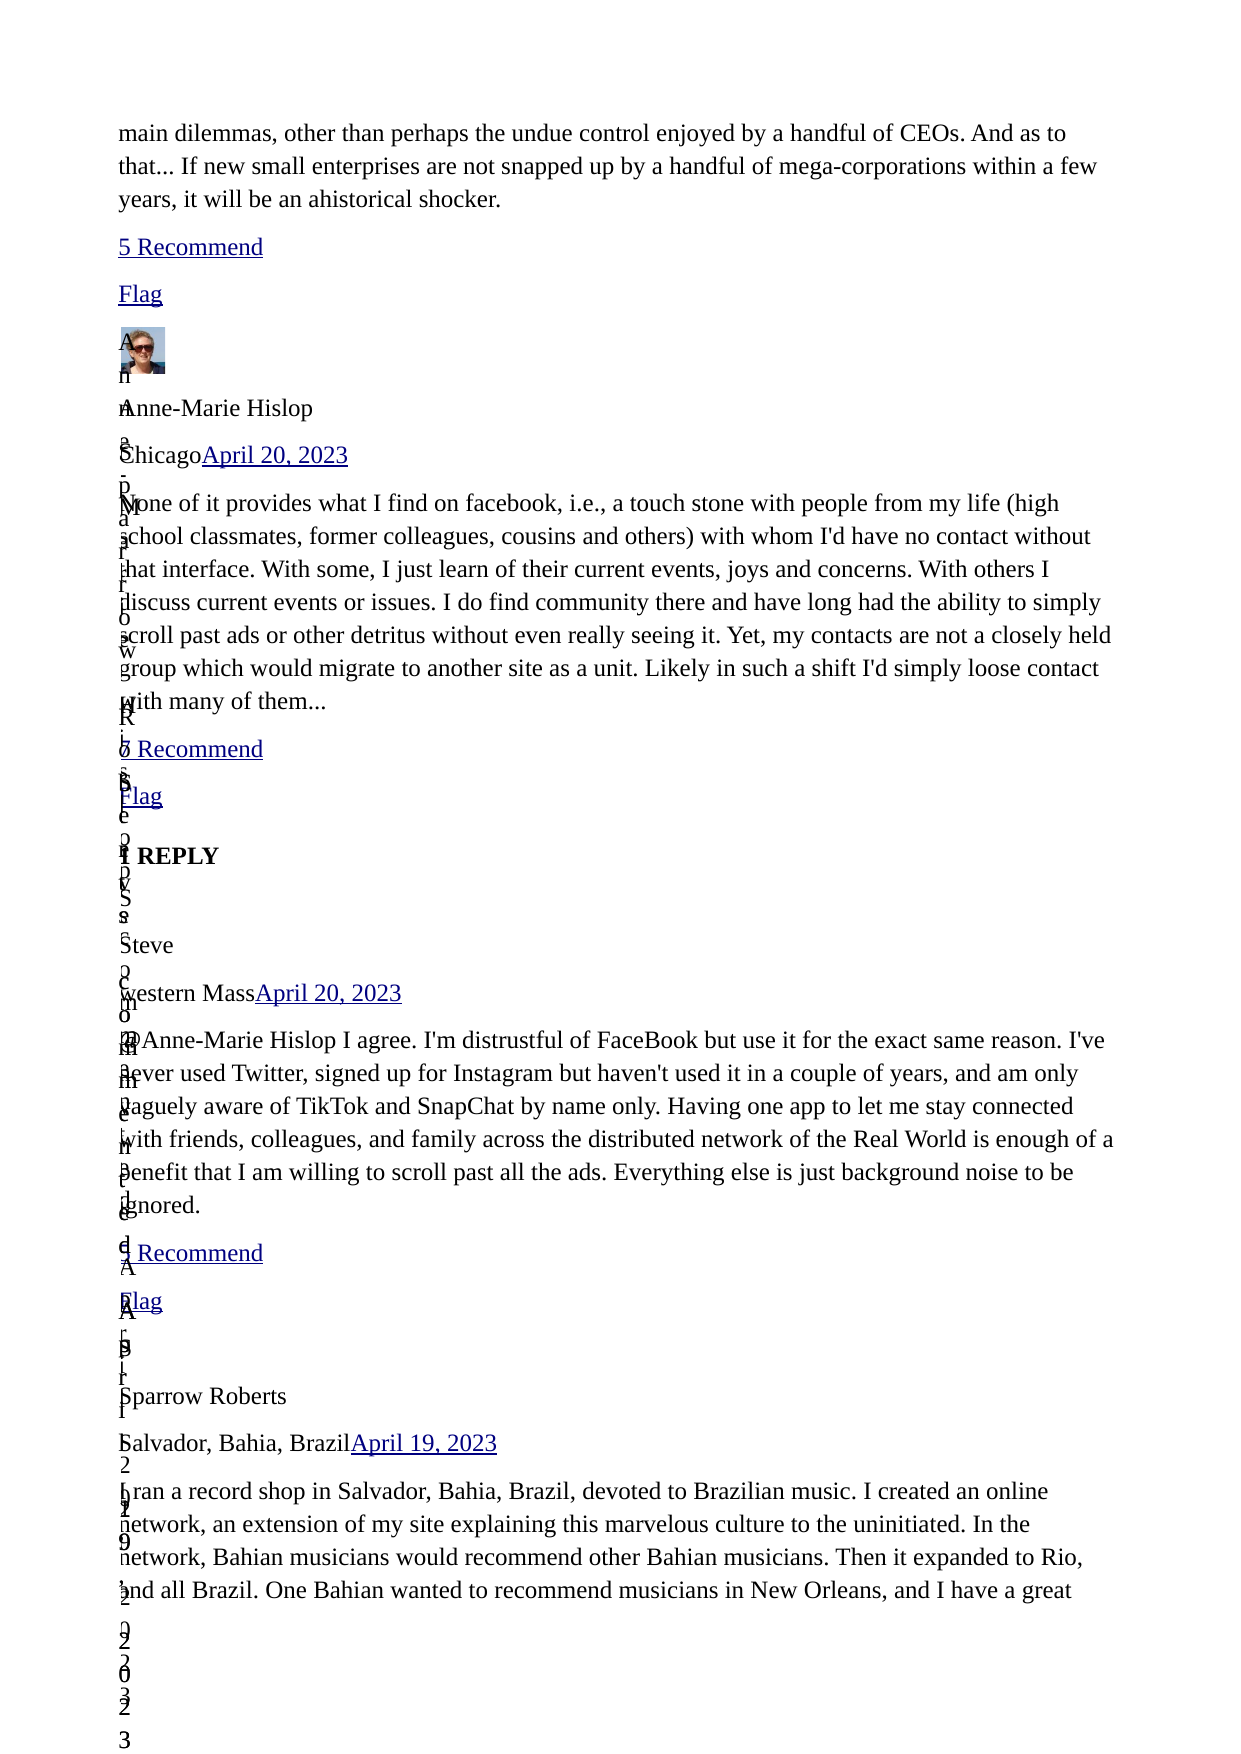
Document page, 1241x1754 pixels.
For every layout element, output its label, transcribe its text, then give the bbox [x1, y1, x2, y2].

text western MassApril 20, 2023 [121, 978, 1122, 1007]
text Sparrow Roberts [121, 1381, 1122, 1410]
text Flag [121, 1286, 1122, 1314]
text main dilemmas, other than perhaps the undue control enjoyed by a handful of CEOs. And as to that... If new small enterprises are not snapped up by a handful of mega-corporations within a few years, it will be an ahistorical shocker. [118, 118, 1122, 213]
text Flag [122, 781, 1122, 810]
text ChicagoApril 20, 2023 [121, 440, 1122, 469]
text 7 Recommend [121, 734, 1122, 762]
text Anne-Marie Hislop [121, 393, 1122, 421]
text I ran a record shop in Salvador, Bahia, Brazil, devoted to Brazilian music. I created an online network, an extension of my site explaining this marvelous culture to the uninitiated. In the network, Bahian musicians would recommend other Bahian musicians. Then it expanded to Rio, and all Brazil. One Bahian wanted to recommend musicians in New Orleans, and I have a great [121, 1476, 1122, 1604]
text Salvador, Bahia, BrazilApril 19, 2023 [121, 1428, 1122, 1457]
text 5 Recommend [128, 1238, 1122, 1267]
text Steve [121, 930, 1122, 959]
subtitle 1 REPLY [121, 841, 1122, 870]
text Flag [118, 279, 1122, 308]
text S [121, 883, 1122, 911]
text @Anne-Marie Hislop I agree. I'm distrustful of FaceBook but use it for the exact same reason. I've never used Twitter, signed up for Instagram but haven't used it in a couple of years, and am only vaguely aware of TikTok and SnapChat by name only. Having one app to let me stay connected with friends, colleagues, and family across the distributed network of the Real World is enough of a benefit that I am willing to scroll past all the ads. Everything else is just background noise to be ignored. [121, 1025, 1122, 1219]
picture [121, 327, 166, 374]
text 5 Recommend [118, 232, 1122, 261]
text S [121, 1333, 1122, 1362]
text None of it provides what I find on facebook, i.e., a touch stone with people from my life (high school classmates, former colleagues, cousins and others) with whom I'd have no contact without that interface. With some, I just learn of their current events, joys and concerns. With others I discuss current events or issues. I do find community there and have long had the ability to simply scroll past ads or other detritus without even really seeing it. Yet, my contacts are not a closely held group which would migrate to another site as a unit. Likely in such a shift I'd simply loose contact with many of them... [121, 488, 1122, 715]
